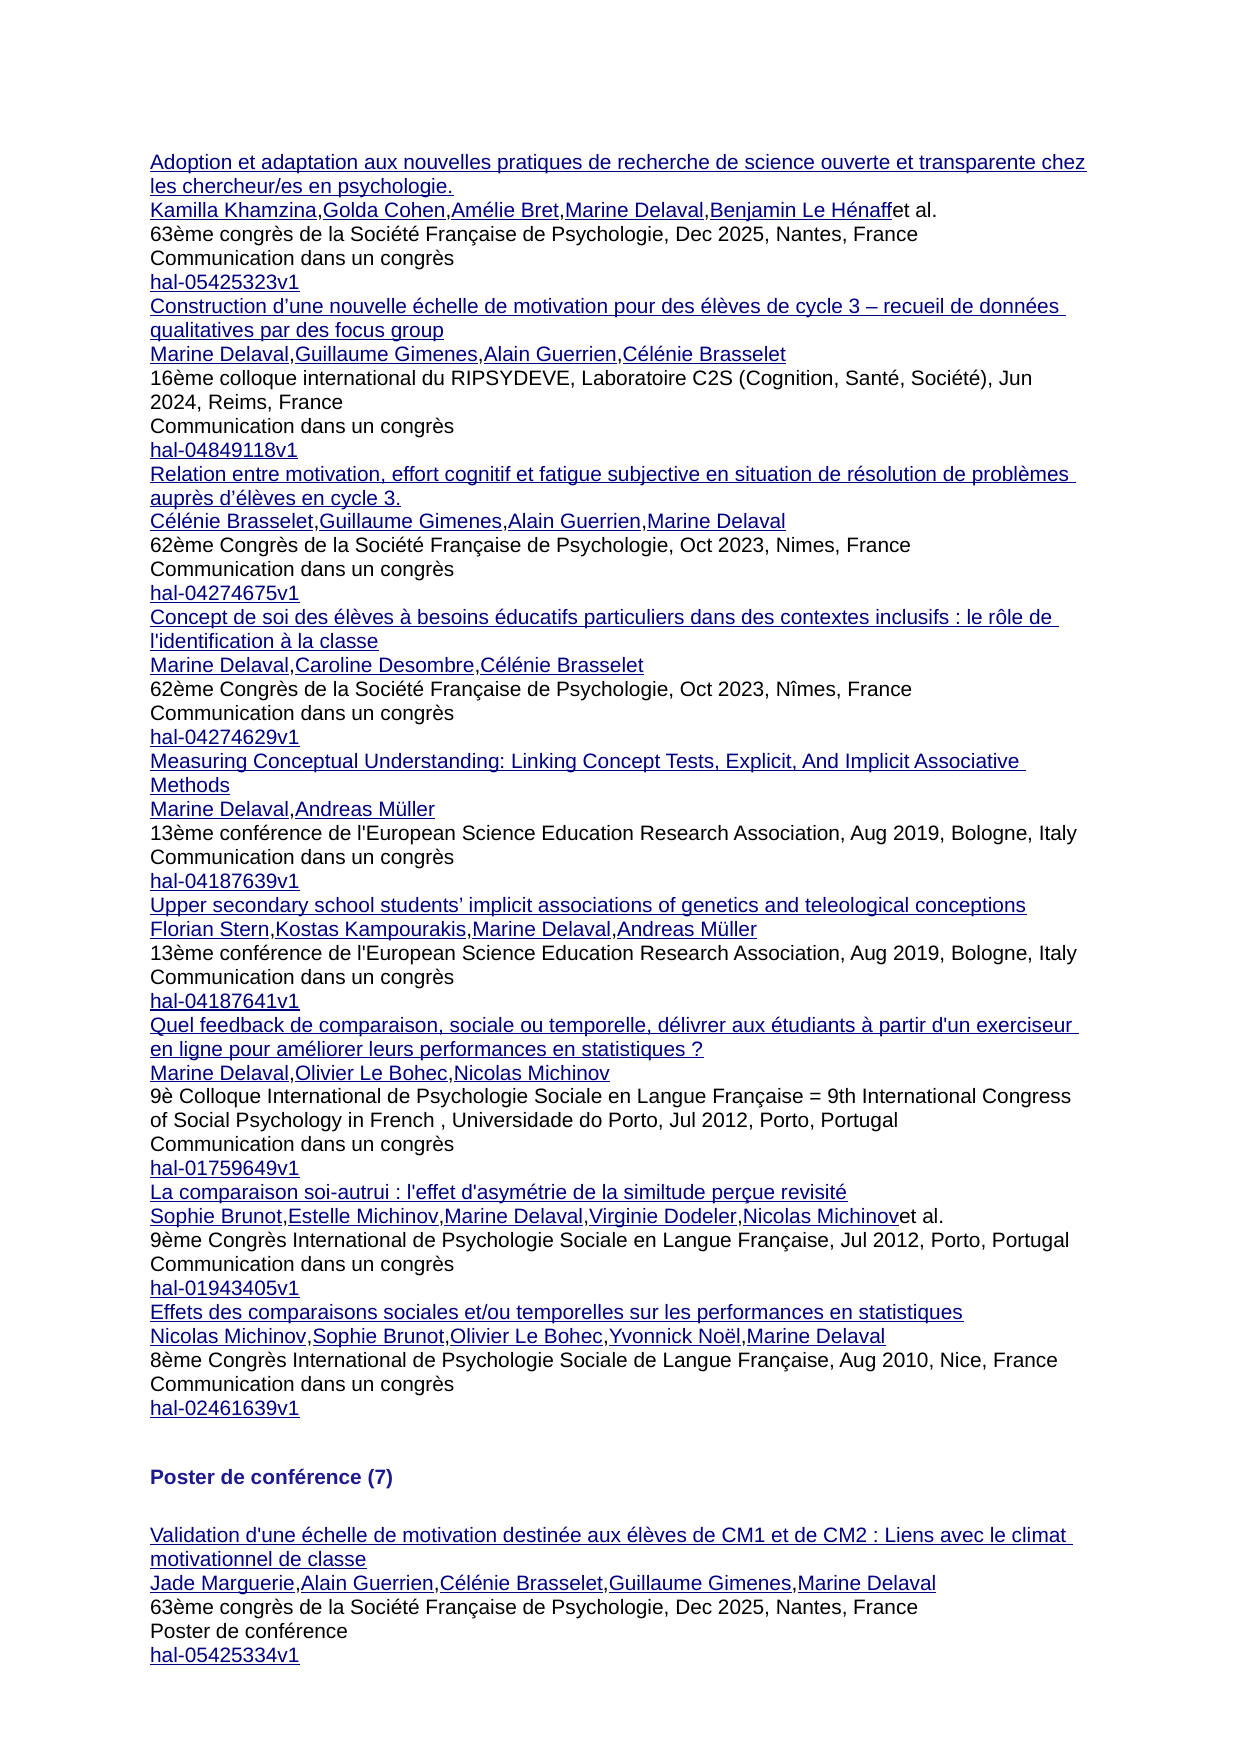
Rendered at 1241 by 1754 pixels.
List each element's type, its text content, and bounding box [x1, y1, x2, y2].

table_cell Measuring Conceptual Understanding: Linking Concept Tests, Explicit, And Implicit Associative Methods Marine Delaval,Andreas Müller 13ème conférence de l'European Science Education Research Association, Aug 2019, Bologne, Italy Communication dans un congrès hal-04187639v1 [150, 749, 1090, 893]
table_cell Concept de soi des élèves à besoins éducatifs particuliers dans des contextes inclusifs : le rôle de l'identification à la classe Marine Delaval,Caroline Desombre,Célénie Brasselet 62ème Congrès de la Société Française de Psychologie, Oct 2023, Nîmes, France Communication dans un congrès hal-04274629v1 [150, 605, 1090, 749]
subtitle Poster de conférence (7) [150, 1464, 1090, 1488]
table_cell Relation entre motivation, effort cognitif et fatigue subjective en situation de résolution de problèmes auprès d’élèves en cycle 3. Célénie Brasselet,Guillaume Gimenes,Alain Guerrien,Marine Delaval 62ème Congrès de la Société Française de Psychologie, Oct 2023, Nimes, France Communication dans un congrès hal-04274675v1 [150, 461, 1090, 605]
table_cell Upper secondary school students’ implicit associations of genetics and teleological conceptions Florian Stern,Kostas Kampourakis,Marine Delaval,Andreas Müller 13ème conférence de l'European Science Education Research Association, Aug 2019, Bologne, Italy Communication dans un congrès hal-04187641v1 [150, 893, 1090, 1012]
table_cell Construction d’une nouvelle échelle de motivation pour des élèves de cycle 3 – recueil de données qualitatives par des focus group Marine Delaval,Guillaume Gimenes,Alain Guerrien,Célénie Brasselet 16ème colloque international du RIPSYDEVE, Laboratoire C2S (Cognition, Santé, Société), Jun 2024, Reims, France Communication dans un congrès hal-04849118v1 [150, 294, 1090, 461]
table_header Validation d'une échelle de motivation destinée aux élèves de CM1 et de CM2 : Liens avec le climat motivationnel de classe Jade Marguerie,Alain Guerrien,Célénie Brasselet,Guillaume Gimenes,Marine Delaval 63ème congrès de la Société Française de Psychologie, Dec 2025, Nantes, France Poster de conférence hal-05425334v1 [150, 1523, 1090, 1667]
table_cell La comparaison soi-autrui : l'effet d'asymétrie de la similtude perçue revisité Sophie Brunot,Estelle Michinov,Marine Delaval,Virginie Dodeler,Nicolas Michinovet al. 9ème Congrès International de Psychologie Sociale en Langue Française, Jul 2012, Porto, Portugal Communication dans un congrès hal-01943405v1 [150, 1180, 1090, 1300]
table_cell Effets des comparaisons sociales et/ou temporelles sur les performances en statistiques Nicolas Michinov,Sophie Brunot,Olivier Le Bohec,Yvonnick Noël,Marine Delaval 8ème Congrès International de Psychologie Sociale de Langue Française, Aug 2010, Nice, France Communication dans un congrès hal-02461639v1 [150, 1300, 1090, 1420]
table_cell Adoption et adaptation aux nouvelles pratiques de recherche de science ouverte et transparente chez les chercheur/es en psychologie. Kamilla Khamzina,Golda Cohen,Amélie Bret,Marine Delaval,Benjamin Le Hénaffet al. 63ème congrès de la Société Française de Psychologie, Dec 2025, Nantes, France Communication dans un congrès hal-05425323v1 [150, 150, 1090, 294]
table_cell Quel feedback de comparaison, sociale ou temporelle, délivrer aux étudiants à partir d'un exerciseur en ligne pour améliorer leurs performances en statistiques ? Marine Delaval,Olivier Le Bohec,Nicolas Michinov 9è Colloque International de Psychologie Sociale en Langue Française = 9th International Congress of Social Psychology in French , Universidade do Porto, Jul 2012, Porto, Portugal Communication dans un congrès hal-01759649v1 [150, 1013, 1090, 1180]
